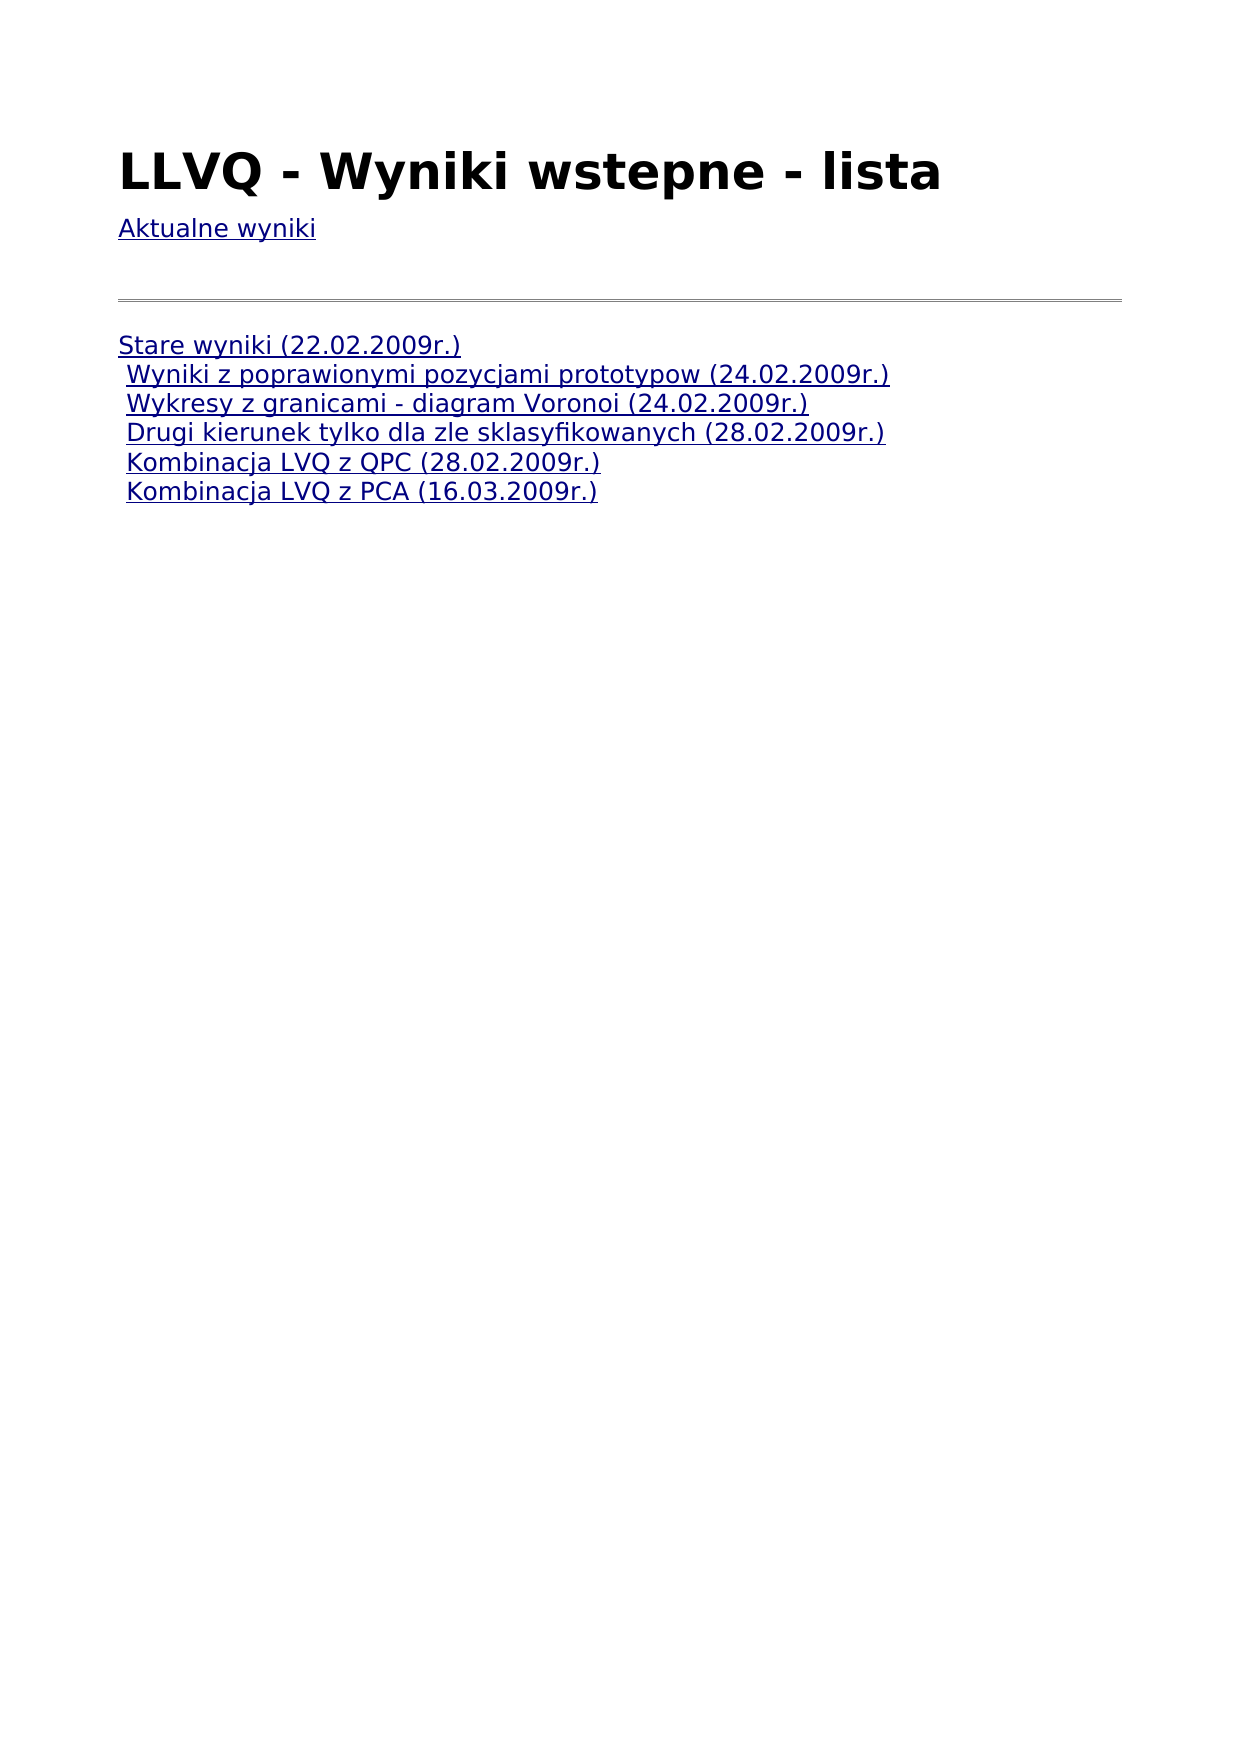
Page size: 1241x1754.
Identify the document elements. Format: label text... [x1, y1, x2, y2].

subtitle LLVQ - Wyniki wstepne - lista [118, 143, 1122, 201]
text Aktualne wyniki [118, 214, 1122, 272]
text Stare wyniki (22.02.2009r.) Wyniki z poprawionymi pozycjami prototypow (24.02.2009r.) Wykresy z granicami - diagram Voronoi (24.02.2009r.) Drugi kierunek tylko dla zle sklasyfikowanych (28.02.2009r.) Kombinacja LVQ z QPC (28.02.2009r.) Kombinacja LVQ z PCA (16.03.2009r.) [118, 331, 1122, 506]
